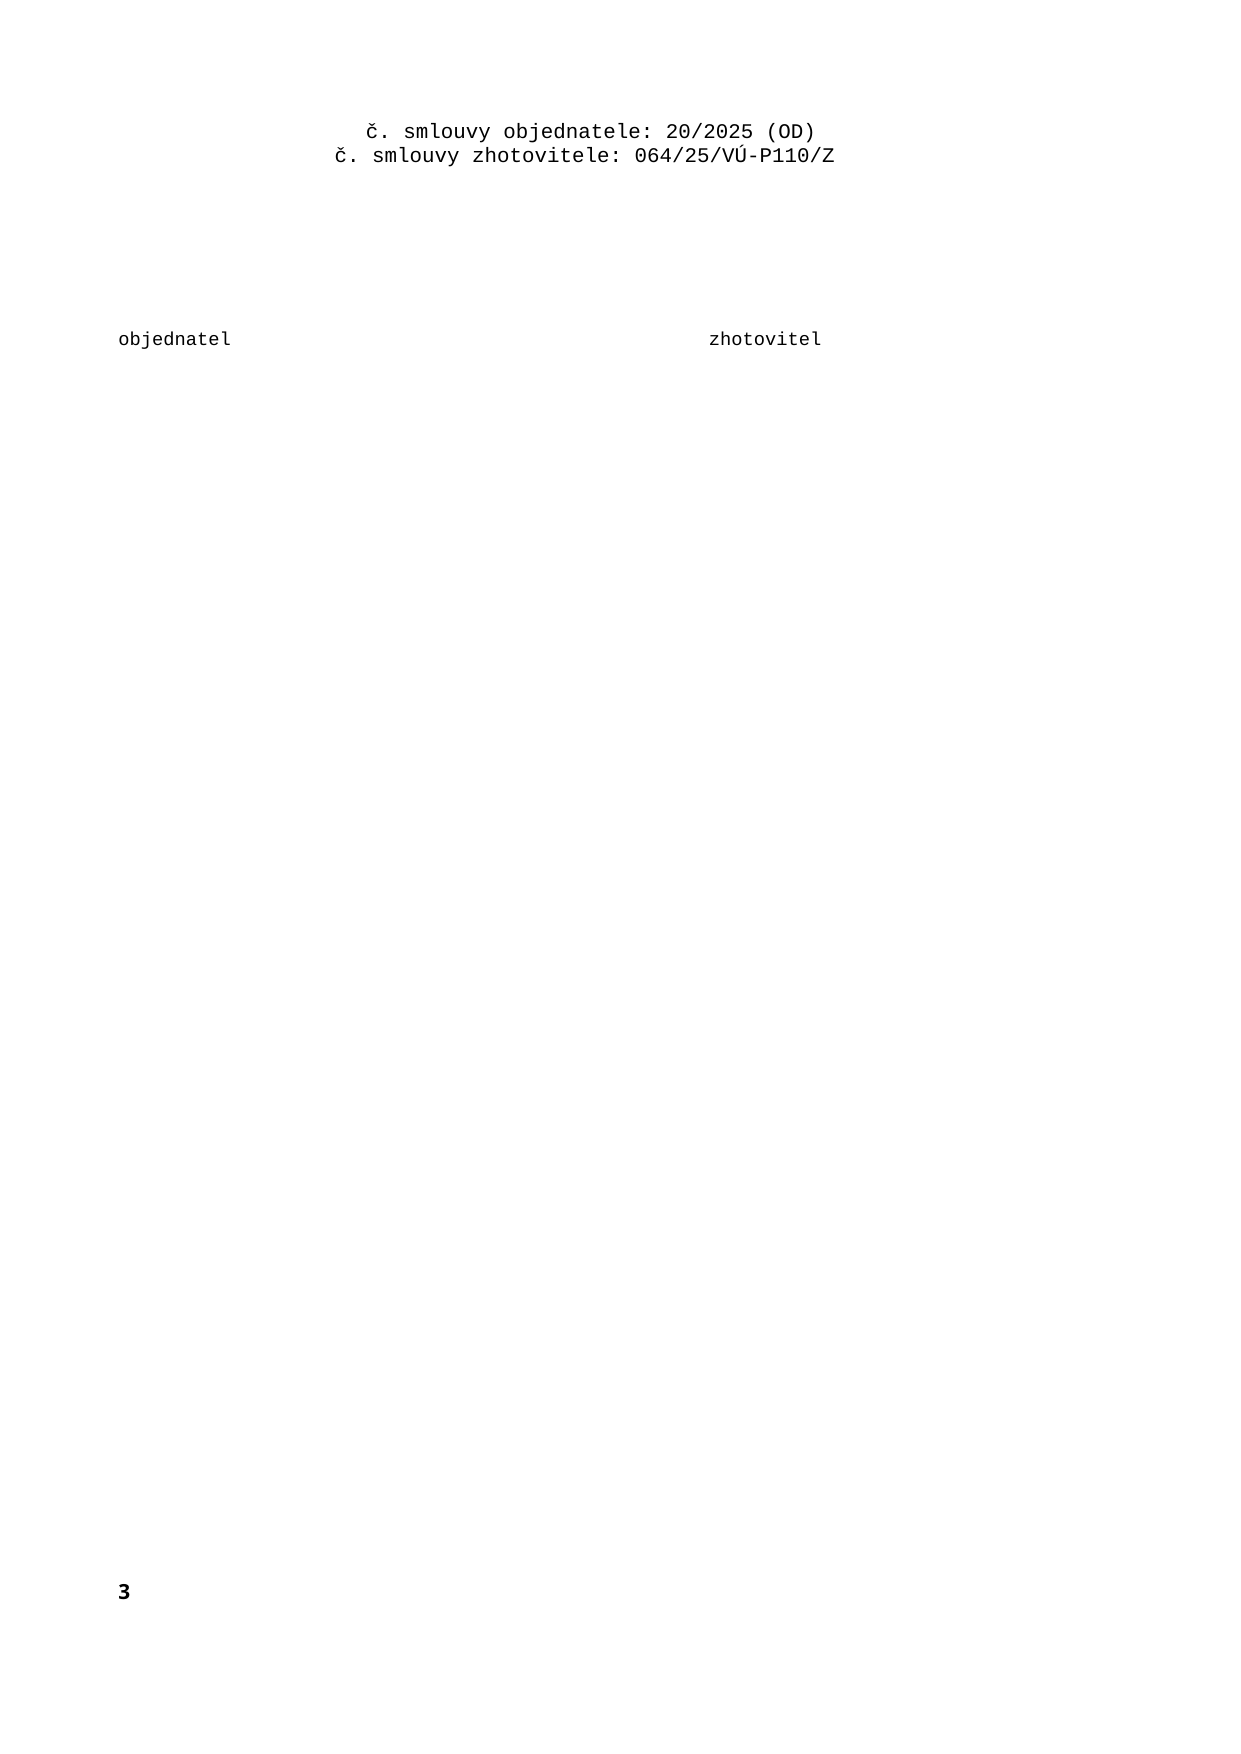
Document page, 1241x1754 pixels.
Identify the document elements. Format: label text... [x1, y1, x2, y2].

text objednatel zhotovitel [118, 329, 1122, 351]
